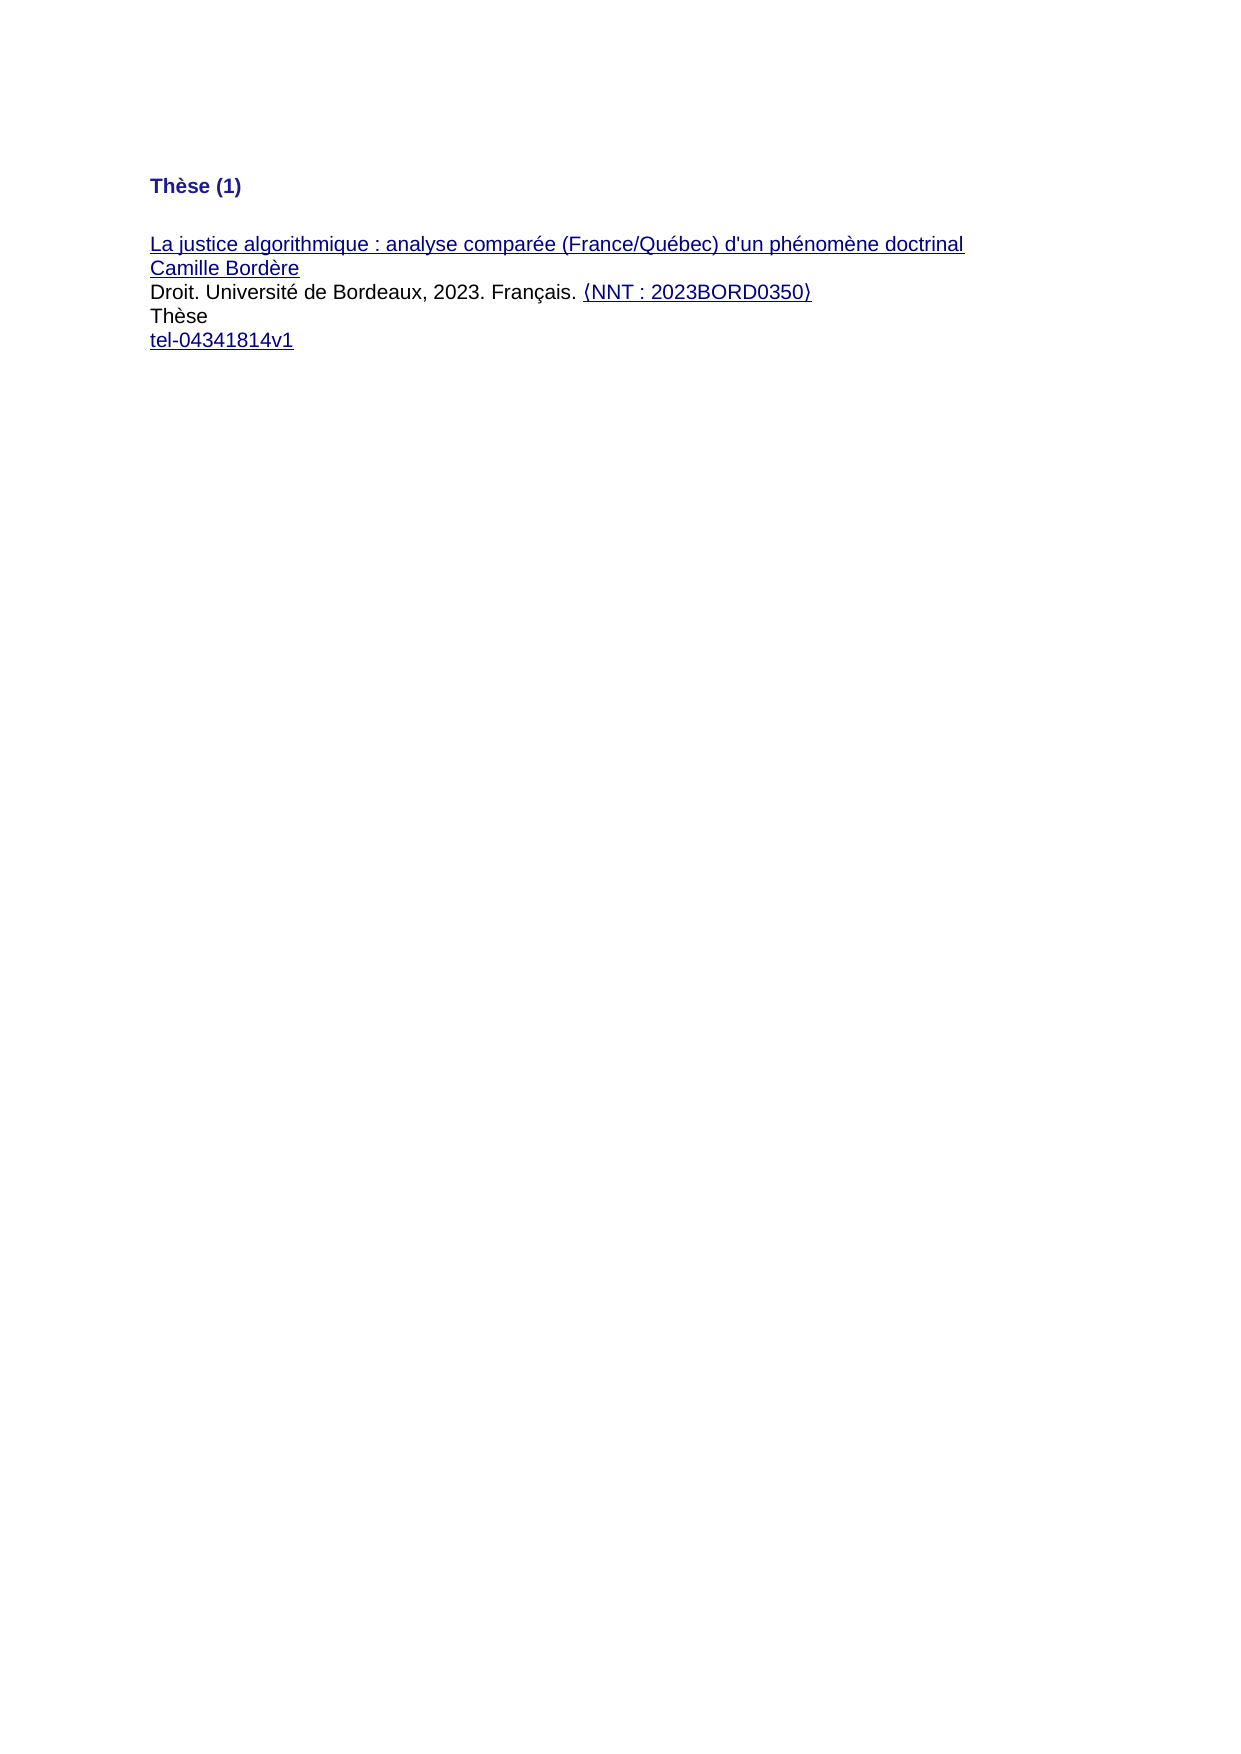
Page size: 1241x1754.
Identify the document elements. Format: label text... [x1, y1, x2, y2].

subtitle Thèse (1) [150, 174, 1090, 198]
table_header La justice algorithmique : analyse comparée (France/Québec) d'un phénomène doctrinal Camille Bordère Droit. Université de Bordeaux, 2023. Français. ⟨NNT : 2023BORD0350⟩ Thèse tel-04341814v1 [150, 232, 1090, 352]
